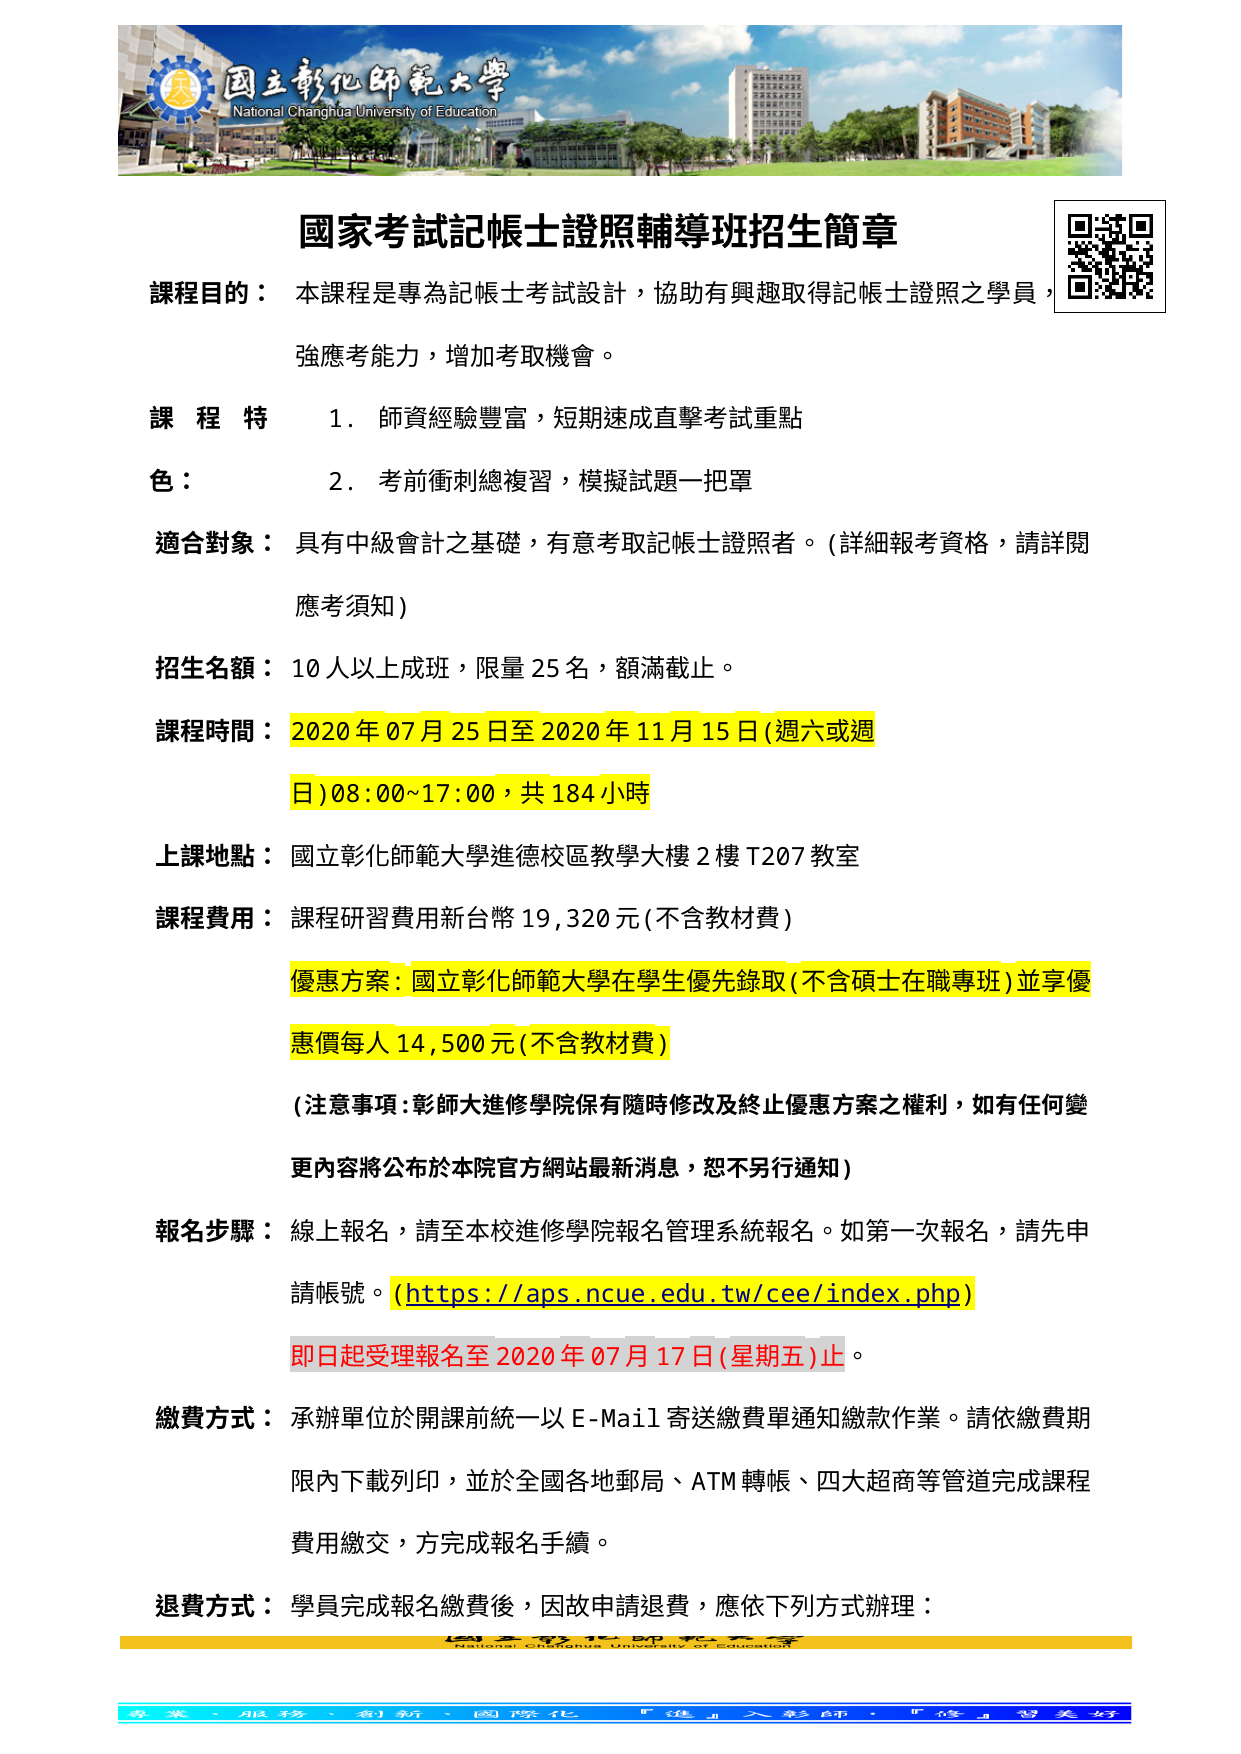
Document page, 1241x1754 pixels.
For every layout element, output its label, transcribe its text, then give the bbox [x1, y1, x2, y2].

table_cell 招生名額： [138, 625, 279, 687]
table_cell 課程費用： [138, 875, 279, 1187]
table_cell 線上報名，請至本校進修學院報名管理系統報名。如第一次報名，請先申請帳號。(https://aps.ncue.edu.tw/cee/index.php) 即日起受理報名至2020年07月17日(星期五)止。 [279, 1188, 1102, 1375]
table_cell 適合對象： [138, 500, 279, 625]
table_cell 上課地點： [138, 813, 279, 875]
table_cell 退費方式： [138, 1563, 279, 1625]
table_header 課程目的： [138, 250, 279, 375]
table_cell 國立彰化師範大學進德校區教學大樓2樓T207教室 [279, 813, 1102, 875]
table_cell 具有中級會計之基礎，有意考取記帳士證照者。(詳細報考資格，請詳閱應考須知) [279, 500, 1102, 625]
table_cell 2020年07月25日至2020年11月15日(週六或週日)08:00~17:00，共184小時 [279, 688, 1102, 812]
table_cell 課程研習費用新台幣19,320元(不含教材費) 優惠方案: 國立彰化師範大學在學生優先錄取(不含碩士在職專班)並享優惠價每人14,500元(不含教材費) (注意事項:彰師大進修學院保有隨時修改及終止優惠方案之權利，如有任何變更內容將公布於本院官方網站最新消息，恕不另行通知) [279, 875, 1102, 1187]
table_cell 學員完成報名繳費後，因故申請退費，應依下列方式辦理： [279, 1563, 1102, 1625]
text 國家考試記帳士證照輔導班招生簡章 [143, 187, 1122, 250]
table_cell 課程特色： [138, 375, 279, 500]
table_cell 師資經驗豐富，短期速成直擊考試重點 考前衝刺總複習，模擬試題一把罩 [279, 375, 1102, 500]
table_cell 承辦單位於開課前統一以E-Mail寄送繳費單通知繳款作業。請依繳費期限內下載列印，並於全國各地郵局、ATM轉帳、四大超商等管道完成課程費用繳交，方完成報名手續。 [279, 1375, 1102, 1562]
table_cell 繳費方式： [138, 1375, 279, 1562]
table_header 本課程是專為記帳士考試設計，協助有興趣取得記帳士證照之學員，加強應考能力，增加考取機會。 [279, 250, 1102, 375]
table_cell 課程時間： [138, 688, 279, 812]
table_cell 報名步驟： [138, 1188, 279, 1375]
table_cell 10人以上成班，限量25名，額滿截止。 [279, 625, 1102, 687]
